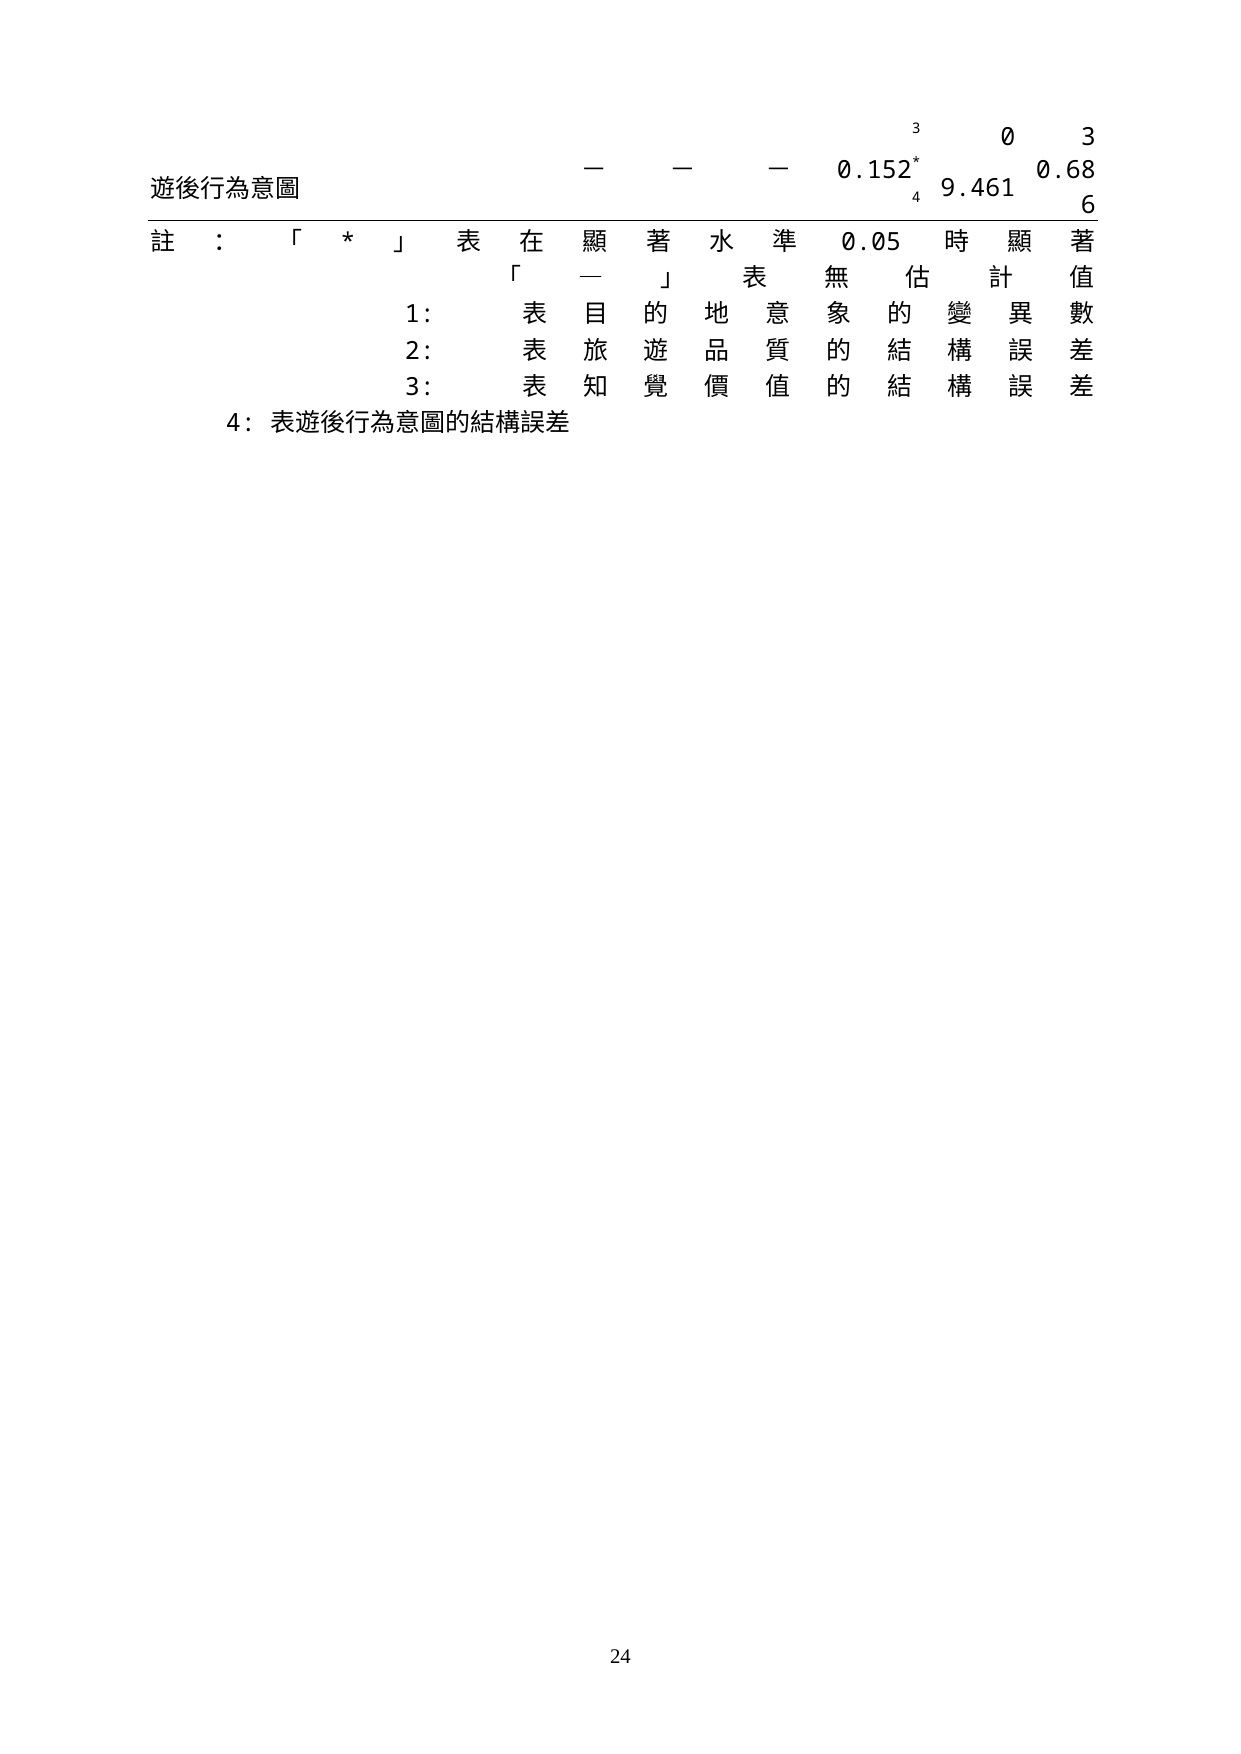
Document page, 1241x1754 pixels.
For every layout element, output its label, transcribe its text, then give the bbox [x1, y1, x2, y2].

table_cell [372, 152, 549, 220]
table_cell [148, 118, 327, 152]
table_cell 9.461 [923, 152, 1018, 220]
table_cell 0 [923, 118, 1018, 152]
table_cell [726, 118, 830, 152]
table_cell 註：「*」表在顯著水準0.05時顯著 「—」表無估計值 1: 表目的地意象的變異數 2: 表旅遊品質的結構誤差 3: 表知覺價值的結構誤差 4: 表遊後行為意圖的結構誤差 [148, 221, 1098, 439]
table_cell 0.152*4 [830, 152, 923, 220]
table_cell [372, 118, 549, 152]
table_cell — [638, 152, 726, 220]
table_cell 0.686 [1018, 152, 1098, 220]
table_cell 遊後行為意圖 [148, 152, 327, 220]
table_cell 3 [830, 118, 923, 152]
table_cell 3 [1018, 118, 1098, 152]
table_cell — [549, 152, 638, 220]
table_cell [328, 118, 372, 152]
table_cell [549, 118, 638, 152]
table_cell [328, 152, 372, 220]
table_cell [638, 118, 726, 152]
table_cell — [726, 152, 830, 220]
